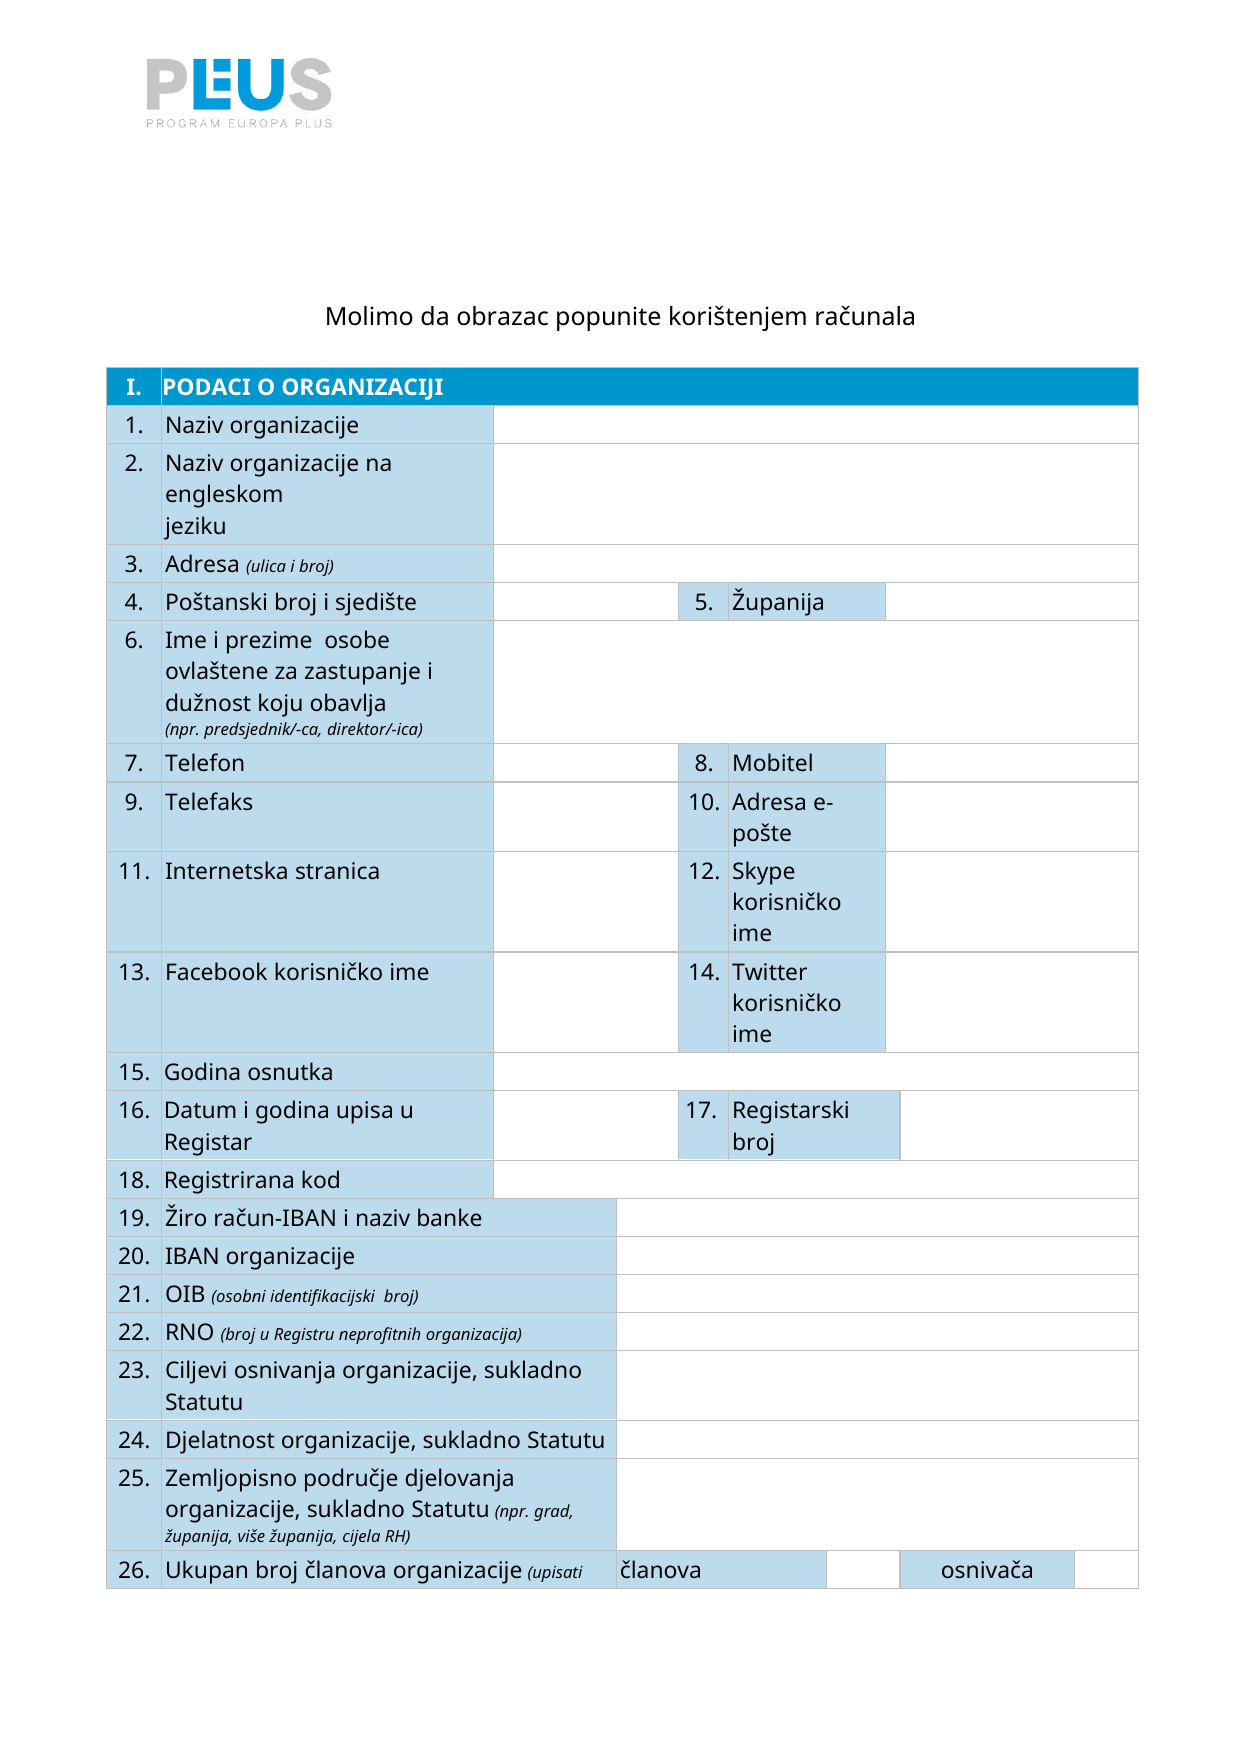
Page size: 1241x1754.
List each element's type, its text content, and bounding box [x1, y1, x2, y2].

table_cell [494, 1053, 1138, 1090]
table_cell 9. [107, 783, 161, 851]
table_cell [494, 744, 678, 781]
table_cell [886, 852, 1138, 951]
table_cell Županija [729, 583, 885, 620]
table_cell 26. [107, 1551, 161, 1588]
table_cell 17. [679, 1091, 728, 1159]
table_cell Ciljevi osnivanja organizacije, sukladno Statutu [162, 1351, 616, 1419]
table_header I. [107, 368, 161, 405]
table_cell Naziv organizacije [162, 406, 493, 443]
table_cell Naziv organizacije na engleskom jeziku [162, 444, 493, 544]
table_cell [617, 1421, 1138, 1458]
table_cell Godina osnutka [162, 1053, 493, 1090]
table_header PODACI O ORGANIZACIJI [162, 368, 1138, 405]
table_cell 3. [107, 545, 161, 582]
table_cell Djelatnost organizacije, sukladno Statutu [162, 1421, 616, 1458]
table_cell Zemljopisno područje djelovanja organizacije, sukladno Statutu (npr. grad, županija, više županija, cijela RH) [162, 1459, 616, 1550]
table_cell Registrirana kod [162, 1161, 493, 1198]
table_cell Skype korisničko ime [729, 852, 885, 951]
table_cell RNO (broj u Registru neprofitnih organizacija) [162, 1313, 616, 1350]
table_cell 10. [679, 783, 728, 851]
table_cell IBAN organizacije [162, 1237, 616, 1274]
table_cell Ukupan broj članova organizacije (upisati [162, 1551, 616, 1588]
table_cell Internetska stranica [162, 852, 493, 951]
table_cell 6. [107, 621, 161, 743]
table_cell 11. [107, 852, 161, 951]
table_cell 20. [107, 1237, 161, 1274]
table_cell [617, 1199, 1138, 1236]
table_cell [494, 444, 1138, 544]
table_cell Telefaks [162, 783, 493, 851]
table_cell [886, 953, 1138, 1052]
table_cell Adresa e-pošte [729, 783, 885, 851]
table_cell [617, 1275, 1138, 1312]
table_cell 8. [679, 744, 728, 781]
table_cell 2. [107, 444, 161, 544]
table_cell Facebook korisničko ime [162, 953, 493, 1052]
table_cell osnivača [901, 1551, 1074, 1588]
table_cell [1075, 1551, 1138, 1588]
table_cell [901, 1091, 1138, 1159]
table_cell [494, 1091, 678, 1159]
table_cell 25. [107, 1459, 161, 1550]
table_cell [617, 1351, 1138, 1419]
table_cell Poštanski broj i sjedište [162, 583, 493, 620]
table_cell [494, 852, 678, 951]
text Molimo da obrazac popunite korištenjem računala [118, 299, 1122, 333]
table_cell 5. [679, 583, 728, 620]
picture [133, 52, 340, 135]
table_cell 22. [107, 1313, 161, 1350]
table_cell [494, 621, 1138, 743]
table_cell Registarski broj [729, 1091, 899, 1159]
table_cell Mobitel [729, 744, 885, 781]
table_cell Telefon [162, 744, 493, 781]
table_cell [494, 953, 678, 1052]
table_cell [494, 1161, 1138, 1198]
table_cell [827, 1551, 899, 1588]
table_cell 24. [107, 1421, 161, 1458]
table_cell OIB (osobni identifikacijski broj) [162, 1275, 616, 1312]
table_cell Datum i godina upisa u Registar [162, 1091, 493, 1159]
table_cell 19. [107, 1199, 161, 1236]
table_cell [886, 583, 1138, 620]
table_cell [617, 1237, 1138, 1274]
table_cell 21. [107, 1275, 161, 1312]
table_cell 4. [107, 583, 161, 620]
table_cell 12. [679, 852, 728, 951]
table_cell [494, 545, 1138, 582]
table_cell članova [617, 1551, 826, 1588]
table_cell Adresa (ulica i broj) [162, 545, 493, 582]
table_cell 16. [107, 1091, 161, 1159]
table_cell 13. [107, 953, 161, 1052]
table_cell [886, 783, 1138, 851]
table_cell Žiro račun-IBAN i naziv banke [162, 1199, 616, 1236]
table_cell [494, 406, 1138, 443]
table_cell Ime i prezime osobe ovlaštene za zastupanje i dužnost koju obavlja (npr. predsjednik/-ca, direktor/-ica) [162, 621, 493, 743]
table_cell [494, 783, 678, 851]
table_cell [617, 1313, 1138, 1350]
table_cell 7. [107, 744, 161, 781]
table_cell 15. [107, 1053, 161, 1090]
table_cell 14. [679, 953, 728, 1052]
table_cell [494, 583, 678, 620]
table_cell Twitter korisničko ime [729, 953, 885, 1052]
table_cell [617, 1459, 1138, 1550]
table_cell 23. [107, 1351, 161, 1419]
table_cell [886, 744, 1138, 781]
table_cell 18. [107, 1161, 161, 1198]
table_cell 1. [107, 406, 161, 443]
